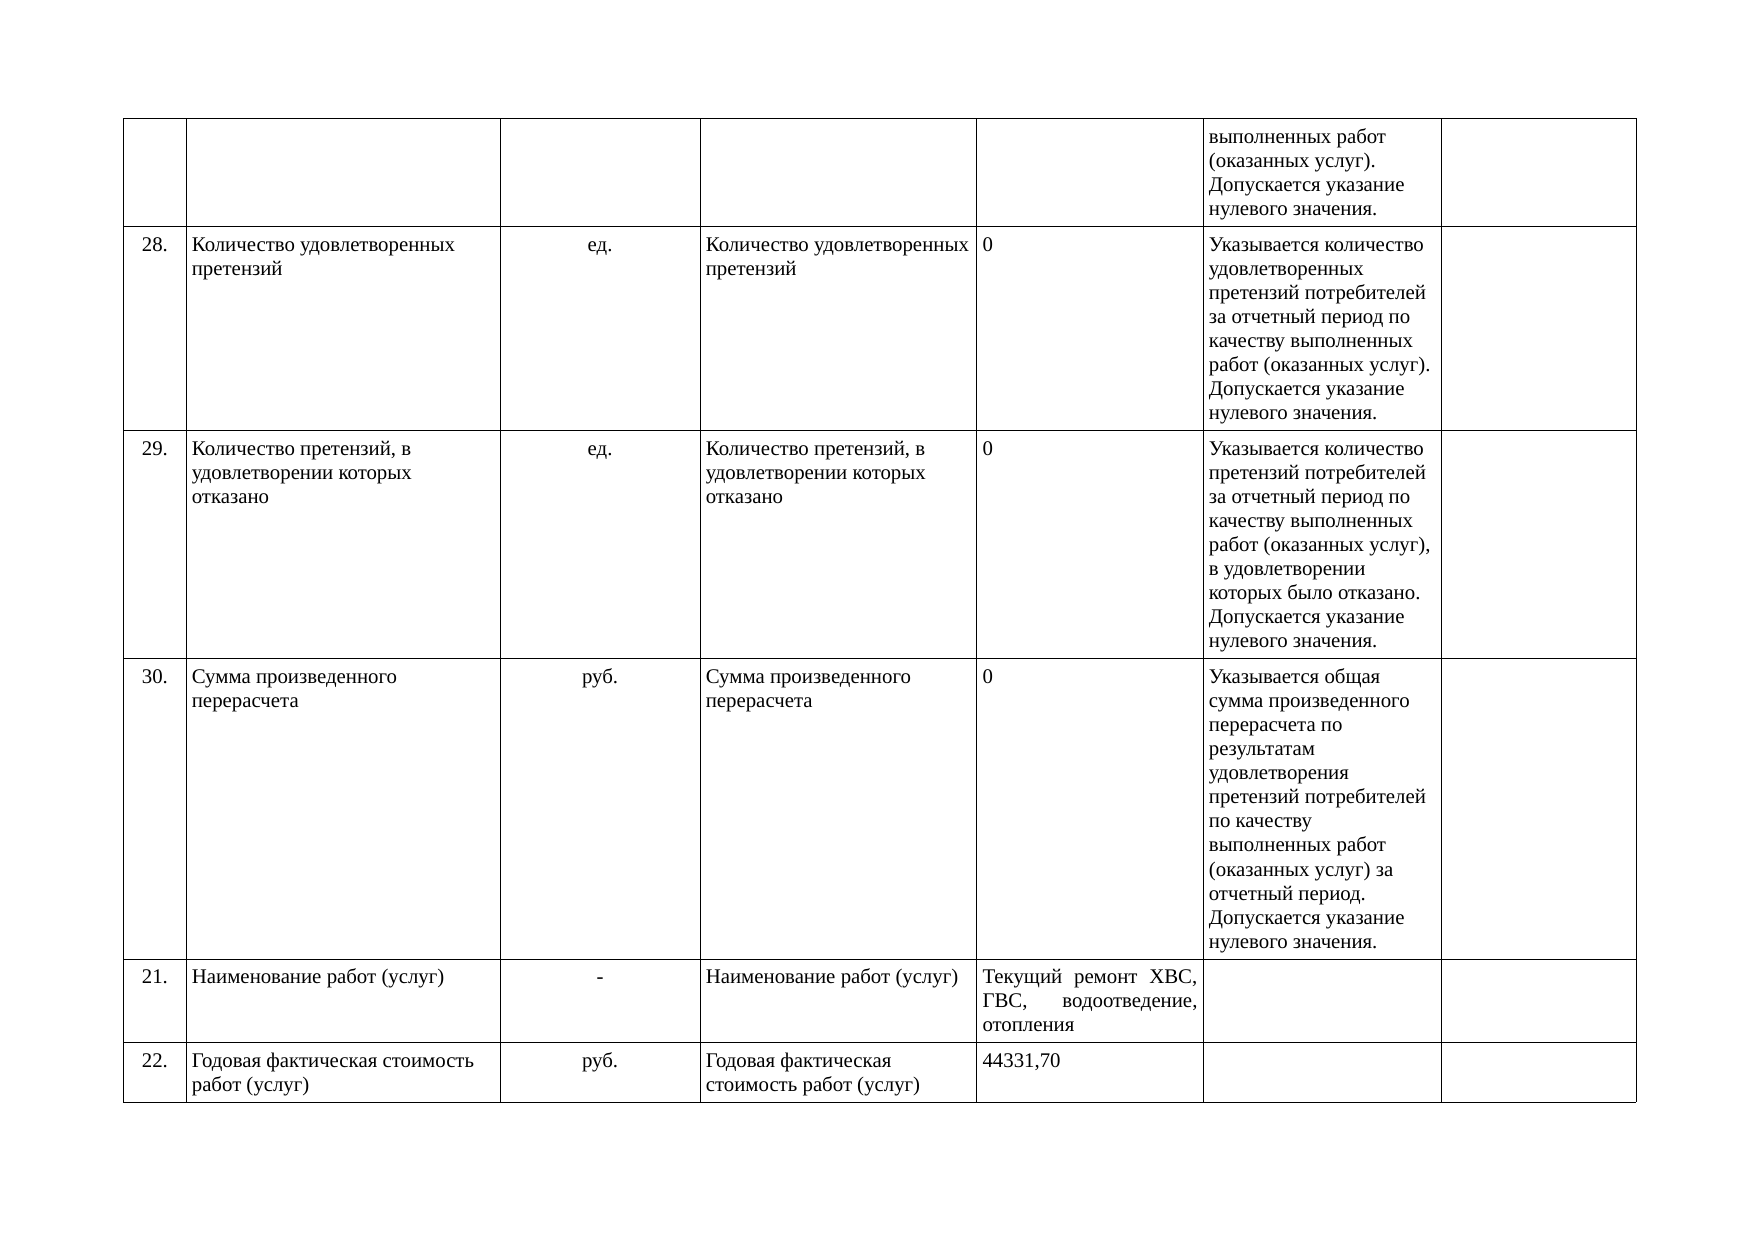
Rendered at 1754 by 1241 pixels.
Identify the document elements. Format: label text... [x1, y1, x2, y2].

table_cell Указывается общая сумма произведенного перерасчета по результатам удовлетворения претензий потребителей по качеству выполненных работ (оказанных услуг) за отчетный период. Допускается указание нулевого значения. [1204, 659, 1441, 958]
table_cell выполненных работ (оказанных услуг). Допускается указание нулевого значения. [1204, 119, 1441, 226]
table_cell 28. [124, 227, 186, 430]
table_cell Количество удовлетворенных претензий [187, 227, 500, 430]
table_cell [1204, 960, 1441, 1042]
table_cell - [501, 960, 700, 1042]
table_cell [124, 119, 186, 226]
table_cell 29. [124, 431, 186, 658]
table_cell [1442, 431, 1636, 658]
table_cell Сумма произведенного перерасчета [701, 659, 976, 958]
table_cell Сумма произведенного перерасчета [187, 659, 500, 958]
table_cell [1442, 1043, 1636, 1102]
table_cell [1442, 960, 1636, 1042]
table_cell ед. [501, 431, 700, 658]
table_cell [1204, 1043, 1441, 1102]
table_cell 0 [977, 227, 1203, 430]
table_cell Указывается количество удовлетворенных претензий потребителей за отчетный период по качеству выполненных работ (оказанных услуг). Допускается указание нулевого значения. [1204, 227, 1441, 430]
table_cell Наименование работ (услуг) [701, 960, 976, 1042]
table_cell 0 [977, 431, 1203, 658]
table_cell [1442, 227, 1636, 430]
table_cell [701, 119, 976, 226]
table_cell 0 [977, 659, 1203, 958]
table_cell руб. [501, 659, 700, 958]
table_cell Количество претензий, в удовлетворении которых отказано [701, 431, 976, 658]
table_cell 22. [124, 1043, 186, 1102]
table_cell 21. [124, 960, 186, 1042]
table_cell ед. [501, 227, 700, 430]
table_cell 30. [124, 659, 186, 958]
table_cell 44331,70 [977, 1043, 1203, 1102]
table_cell [501, 119, 700, 226]
table_cell Наименование работ (услуг) [187, 960, 500, 1042]
table_cell [187, 119, 500, 226]
table_cell руб. [501, 1043, 700, 1102]
table_cell [977, 119, 1203, 226]
table_cell Количество претензий, в удовлетворении которых отказано [187, 431, 500, 658]
table_cell [1442, 659, 1636, 958]
table_cell Годовая фактическая стоимость работ (услуг) [187, 1043, 500, 1102]
table_cell Текущий ремонт ХВС, ГВС, водоотведение, отопления [977, 960, 1203, 1042]
table_cell Указывается количество претензий потребителей за отчетный период по качеству выполненных работ (оказанных услуг), в удовлетворении которых было отказано. Допускается указание нулевого значения. [1204, 431, 1441, 658]
table_cell Годовая фактическая стоимость работ (услуг) [701, 1043, 976, 1102]
table_cell Количество удовлетворенных претензий [701, 227, 976, 430]
table_cell [1442, 119, 1636, 226]
